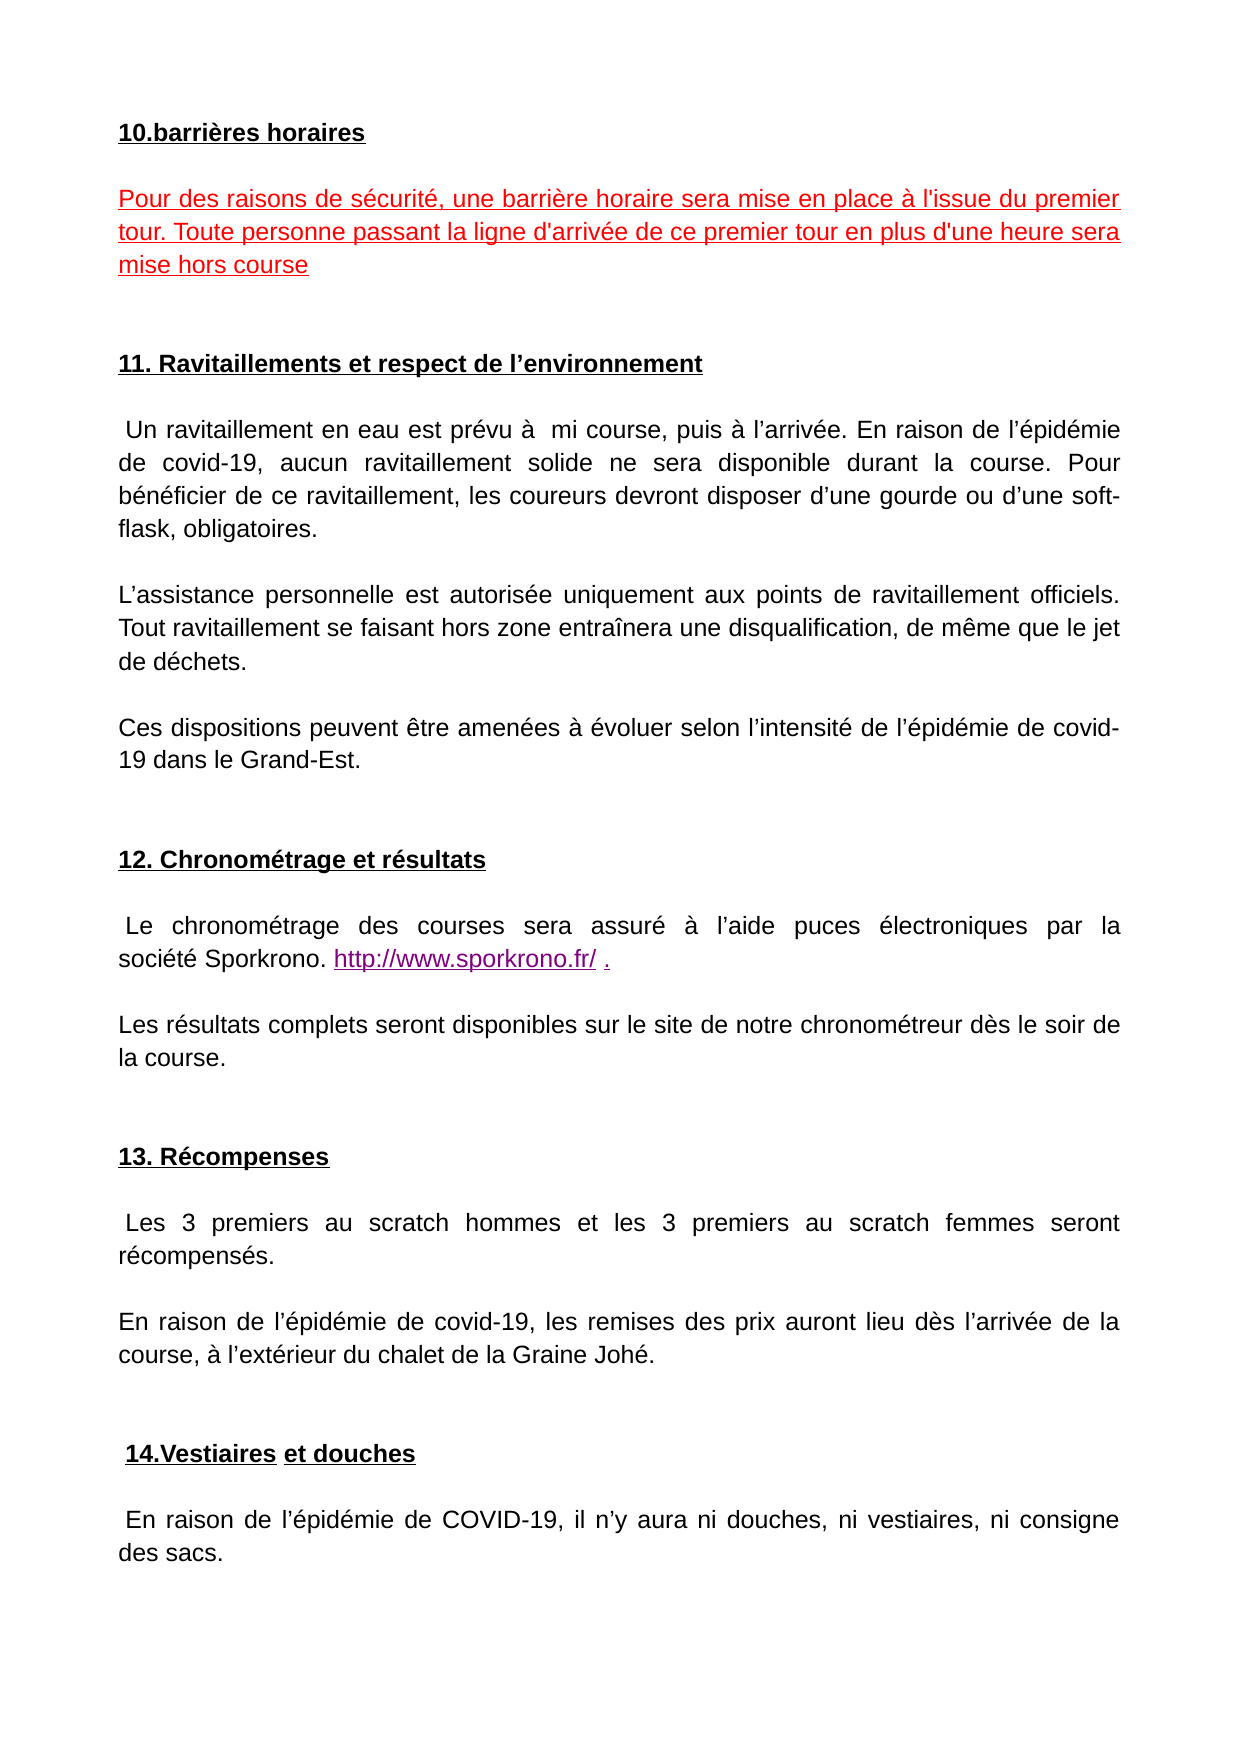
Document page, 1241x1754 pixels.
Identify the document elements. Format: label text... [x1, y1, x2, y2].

text Un ravitaillement en eau est prévu à mi course, puis à l’arrivée. En raison de l’épidémie de covid-19, aucun ravitaillement solide ne sera disponible durant la course. Pour bénéficier de ce ravitaillement, les coureurs devront disposer d’une gourde ou d’une soft-flask, obligatoires. [118, 415, 1122, 543]
text 13. Récompenses [118, 1142, 1122, 1171]
text Ces dispositions peuvent être amenées à évoluer selon l’intensité de l’épidémie de covid-19 dans le Grand-Est. [118, 712, 1122, 774]
text En raison de l’épidémie de covid-19, les remises des prix auront lieu dès l’arrivée de la course, à l’extérieur du chalet de la Graine Johé. [118, 1307, 1122, 1369]
text Les résultats complets seront disponibles sur le site de notre chronométreur dès le soir de la course. [118, 1010, 1122, 1071]
text 10.barrières horaires [118, 118, 1122, 147]
text Pour des raisons de sécurité, une barrière horaire sera mise en place à l'issue du premier tour. Toute personne passant la ligne d'arrivée de ce premier tour en plus d'une heure sera mise hors course [118, 184, 1122, 279]
text 14.Vestiaires et douches [118, 1439, 1122, 1468]
text Les 3 premiers au scratch hommes et les 3 premiers au scratch femmes seront récompensés. [118, 1208, 1122, 1269]
text En raison de l’épidémie de COVID-19, il n’y aura ni douches, ni vestiaires, ni consigne des sacs. [118, 1505, 1122, 1567]
text Le chronométrage des courses sera assuré à l’aide puces électroniques par la société Sporkrono. http://www.sporkrono.fr/ . [118, 911, 1122, 972]
text 12. Chronométrage et résultats [118, 844, 1122, 873]
text L’assistance personnelle est autorisée uniquement aux points de ravitaillement officiels. Tout ravitaillement se faisant hors zone entraînera une disqualification, de même que le jet de déchets. [118, 580, 1122, 675]
text 11. Ravitaillements et respect de l’environnement [118, 349, 1122, 378]
